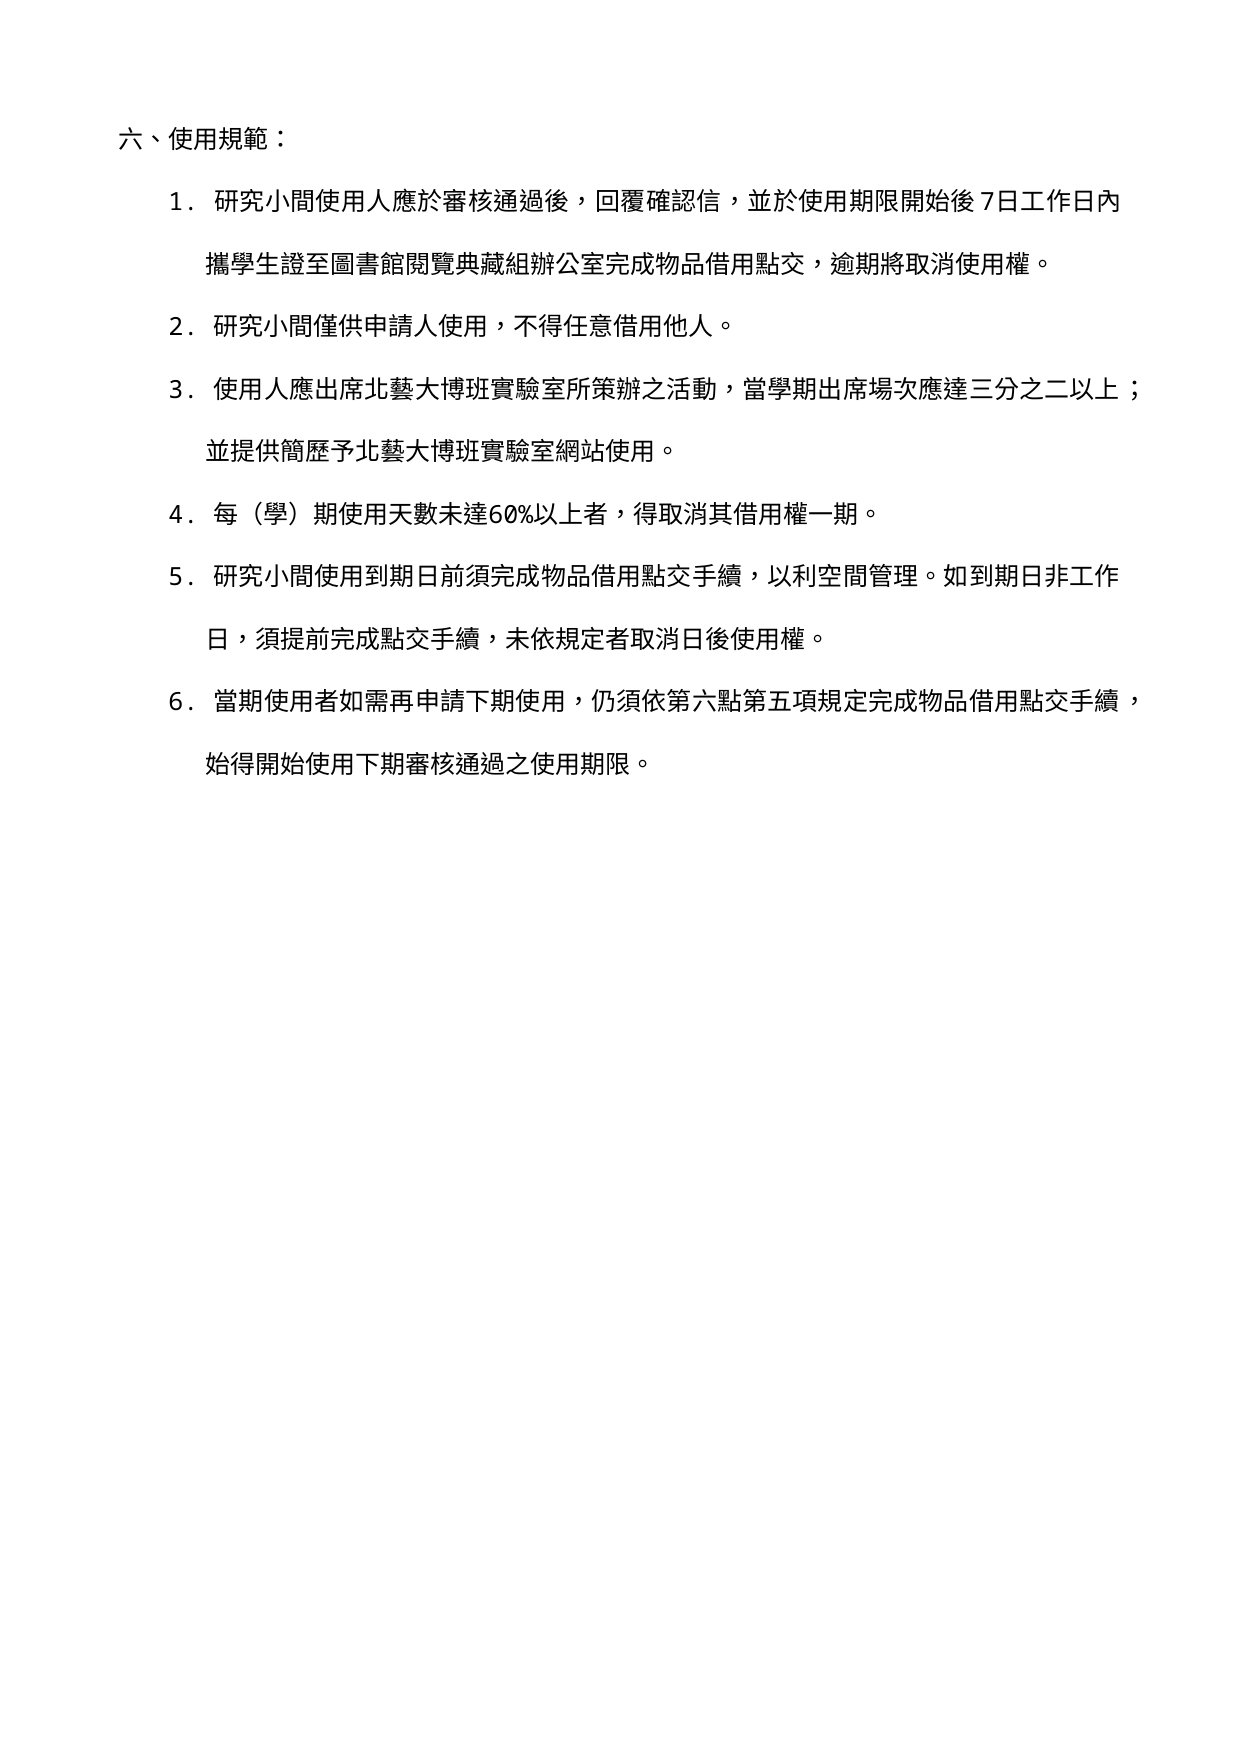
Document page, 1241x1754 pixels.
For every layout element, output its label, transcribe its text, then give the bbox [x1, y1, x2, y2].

text 1. 研究小間使用人應於審核通過後，回覆確認信，並於使用期限開始後7日工作日內攜學生證至圖書館閱覽典藏組辦公室完成物品借用點交，逾期將取消使用權。 [168, 158, 1122, 283]
text 4. 每（學）期使用天數未達60%以上者，得取消其借用權一期。 [168, 471, 1122, 533]
text 3. 使用人應出席北藝大博班實驗室所策辦之活動，當學期出席場次應達三分之二以上；並提供簡歷予北藝大博班實驗室網站使用。 [168, 346, 1122, 471]
text 六、使用規範： [118, 96, 1122, 158]
text 5. 研究小間使用到期日前須完成物品借用點交手續，以利空間管理。如到期日非工作日，須提前完成點交手續，未依規定者取消日後使用權。 [168, 533, 1122, 658]
text 2. 研究小間僅供申請人使用，不得任意借用他人。 [168, 283, 1122, 346]
text 6. 當期使用者如需再申請下期使用，仍須依第六點第五項規定完成物品借用點交手續，始得開始使用下期審核通過之使用期限。 [168, 658, 1122, 783]
